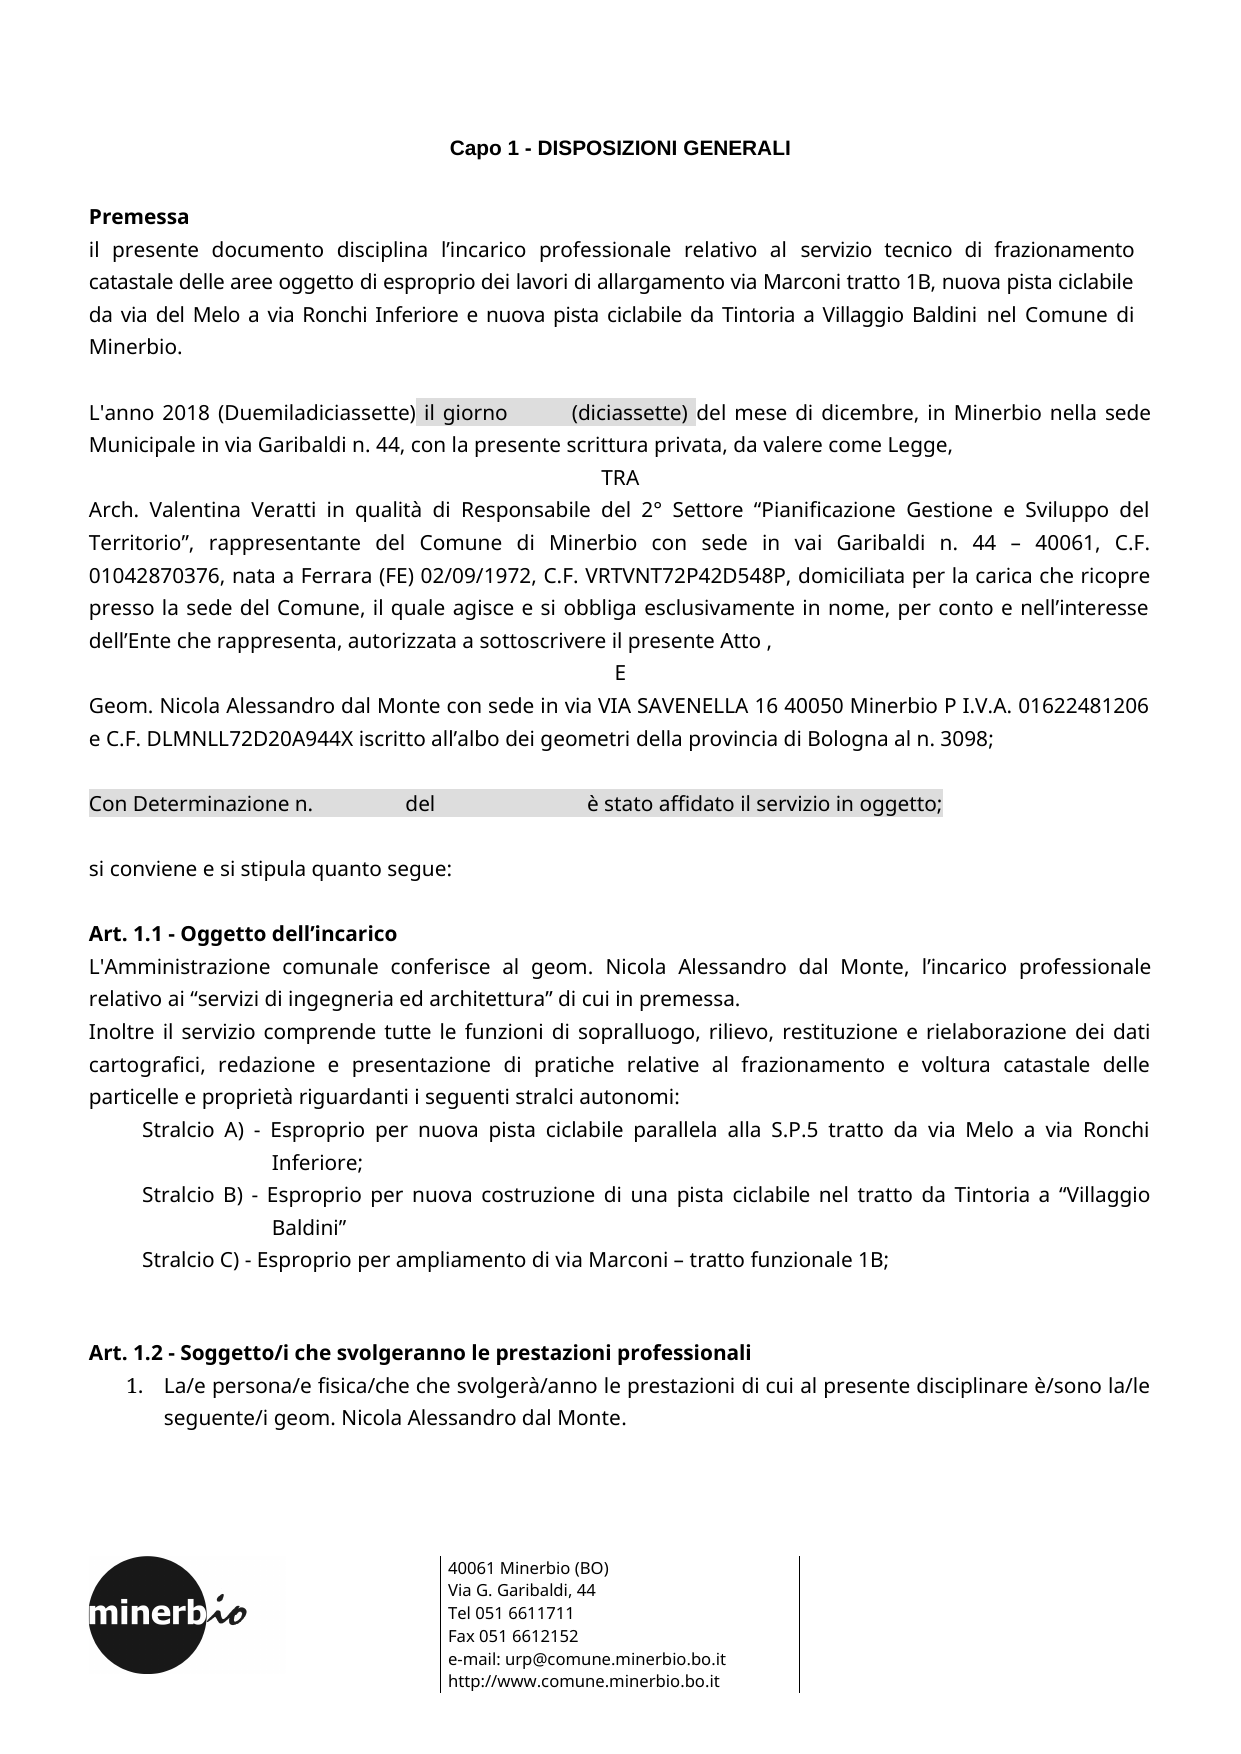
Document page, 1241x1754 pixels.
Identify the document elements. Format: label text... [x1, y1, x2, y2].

text L'Amministrazione comunale conferisce al geom. Nicola Alessandro dal Monte, l’incarico professionale relativo ai “servizi di ingegneria ed architettura” di cui in premessa. [89, 952, 1152, 1013]
subtitle Art. 1.2 - Soggetto/i che svolgeranno le prestazioni professionali [89, 1338, 1152, 1367]
text Inoltre il servizio comprende tutte le funzioni di sopralluogo, rilievo, restituzione e rielaborazione dei dati cartografici, redazione e presentazione di pratiche relative al frazionamento e voltura catastale delle particelle e proprietà riguardanti i seguenti stralci autonomi: [89, 1017, 1152, 1111]
text Arch. Valentina Veratti in qualità di Responsabile del 2° Settore “Pianificazione Gestione e Sviluppo del Territorio”, rappresentante del Comune di Minerbio con sede in vai Garibaldi n. 44 – 40061, C.F. 01042870376, nata a Ferrara (FE) 02/09/1972, C.F. VRTVNT72P42D548P, domiciliata per la carica che ricopre presso la sede del Comune, il quale agisce e si obbliga esclusivamente in nome, per conto e nell’interesse dell’Ente che rappresenta, autorizzata a sottoscrivere il presente Atto , [89, 496, 1152, 654]
text Stralcio C) - Esproprio per ampliamento di via Marconi – tratto funzionale 1B; [142, 1245, 1152, 1274]
text E [89, 658, 1152, 687]
subtitle Premessa [89, 202, 1152, 231]
text Stralcio A) - Esproprio per nuova pista ciclabile parallela alla S.P.5 tratto da via Melo a via Ronchi Inferiore; [142, 1115, 1152, 1176]
list La/e persona/e fisica/che che svolgerà/anno le prestazioni di cui al presente disciplinare è/sono la/le seguente/i geom. Nicola Alessandro dal Monte. [126, 1371, 1152, 1432]
text Geom. Nicola Alessandro dal Monte con sede in via VIA SAVENELLA 16 40050 Minerbio P I.V.A. 01622481206 e C.F. DLMNLL72D20A944X iscritto all’albo dei geometri della provincia di Bologna al n. 3098; [89, 691, 1152, 752]
subtitle Art. 1.1 - Oggetto dell’incarico [89, 919, 1152, 948]
picture [88, 1556, 286, 1674]
text L'anno 2018 (Duemiladiciassette) il giorno (diciassette) del mese di dicembre, in Minerbio nella sede Municipale in via Garibaldi n. 44, con la presente scrittura privata, da valere come Legge, [89, 398, 1152, 459]
text si conviene e si stipula quanto segue: [89, 854, 1152, 883]
subtitle Capo 1 - DISPOSIZIONI GENERALI [89, 136, 1152, 159]
text TRA [89, 463, 1152, 491]
text Stralcio B) - Esproprio per nuova costruzione di una pista ciclabile nel tratto da Tintoria a “Villaggio Baldini” [142, 1180, 1152, 1241]
text il presente documento disciplina l’incarico professionale relativo al servizio tecnico di frazionamento catastale delle aree oggetto di esproprio dei lavori di allargamento via Marconi tratto 1B, nuova pista ciclabile da via del Melo a via Ronchi Inferiore e nuova pista ciclabile da Tintoria a Villaggio Baldini nel Comune di Minerbio. [89, 235, 1134, 361]
text Con Determinazione n. del è stato affidato il servizio in oggetto; [89, 789, 1152, 817]
